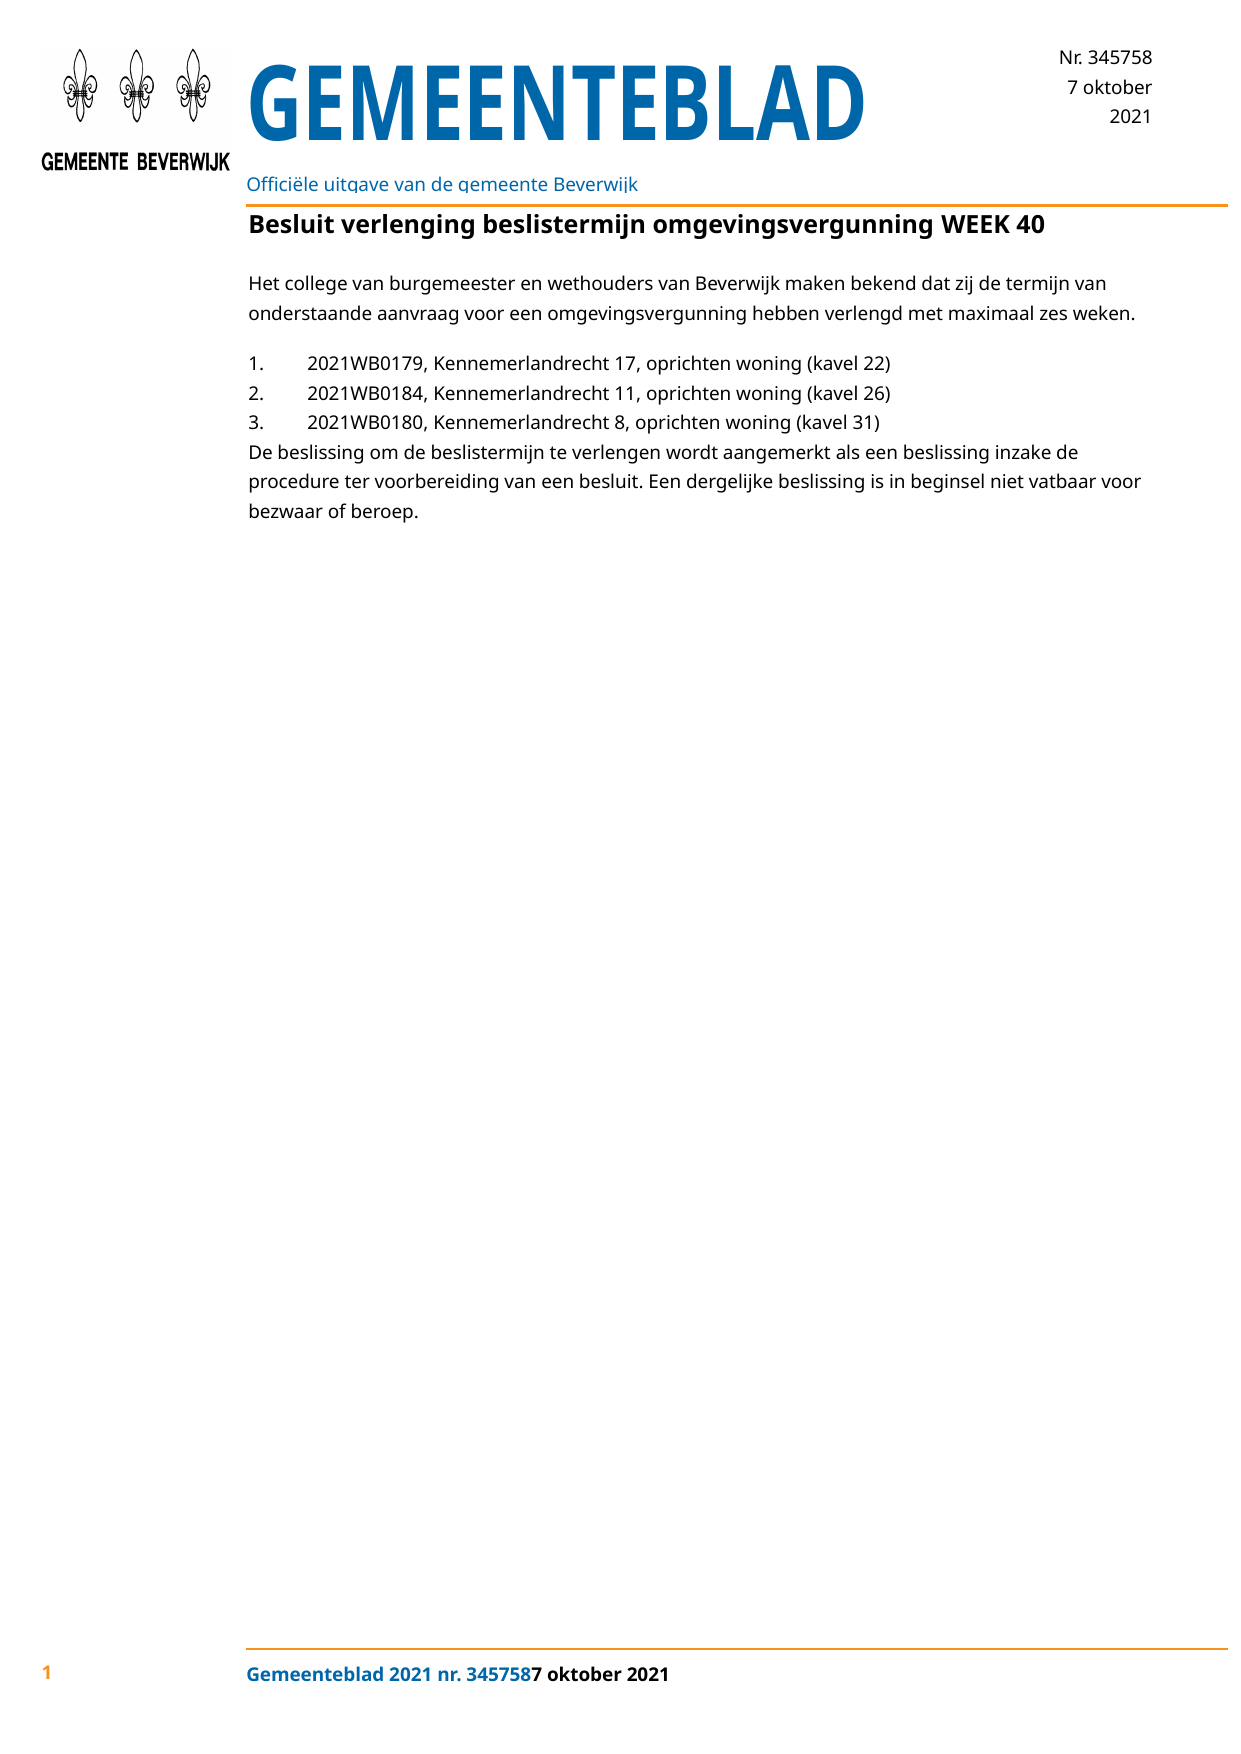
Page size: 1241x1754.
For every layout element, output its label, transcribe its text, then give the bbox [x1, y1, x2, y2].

text Besluit verlenging beslistermijn omgevingsvergunning WEEK 40 [248, 207, 1152, 241]
text De beslissing om de beslistermijn te verlengen wordt aangemerkt als een beslissing inzake de procedure ter voorbereiding van een besluit. Een dergelijke beslissing is in beginsel niet vatbaar voor bezwaar of beroep. [248, 439, 1152, 524]
list 2021WB0180, Kennemerlandrecht 8, oprichten woning (kavel 31) [248, 409, 1152, 435]
list 2021WB0179, Kennemerlandrecht 17, oprichten woning (kavel 22) [248, 350, 1152, 376]
list 2021WB0184, Kennemerlandrecht 11, oprichten woning (kavel 26) [248, 380, 1152, 406]
picture [41, 47, 231, 172]
text Het college van burgemeester en wethouders van Beverwijk maken bekend dat zij de termijn van onderstaande aanvraag voor een omgevingsvergunning hebben verlengd met maximaal zes weken. [248, 270, 1152, 326]
